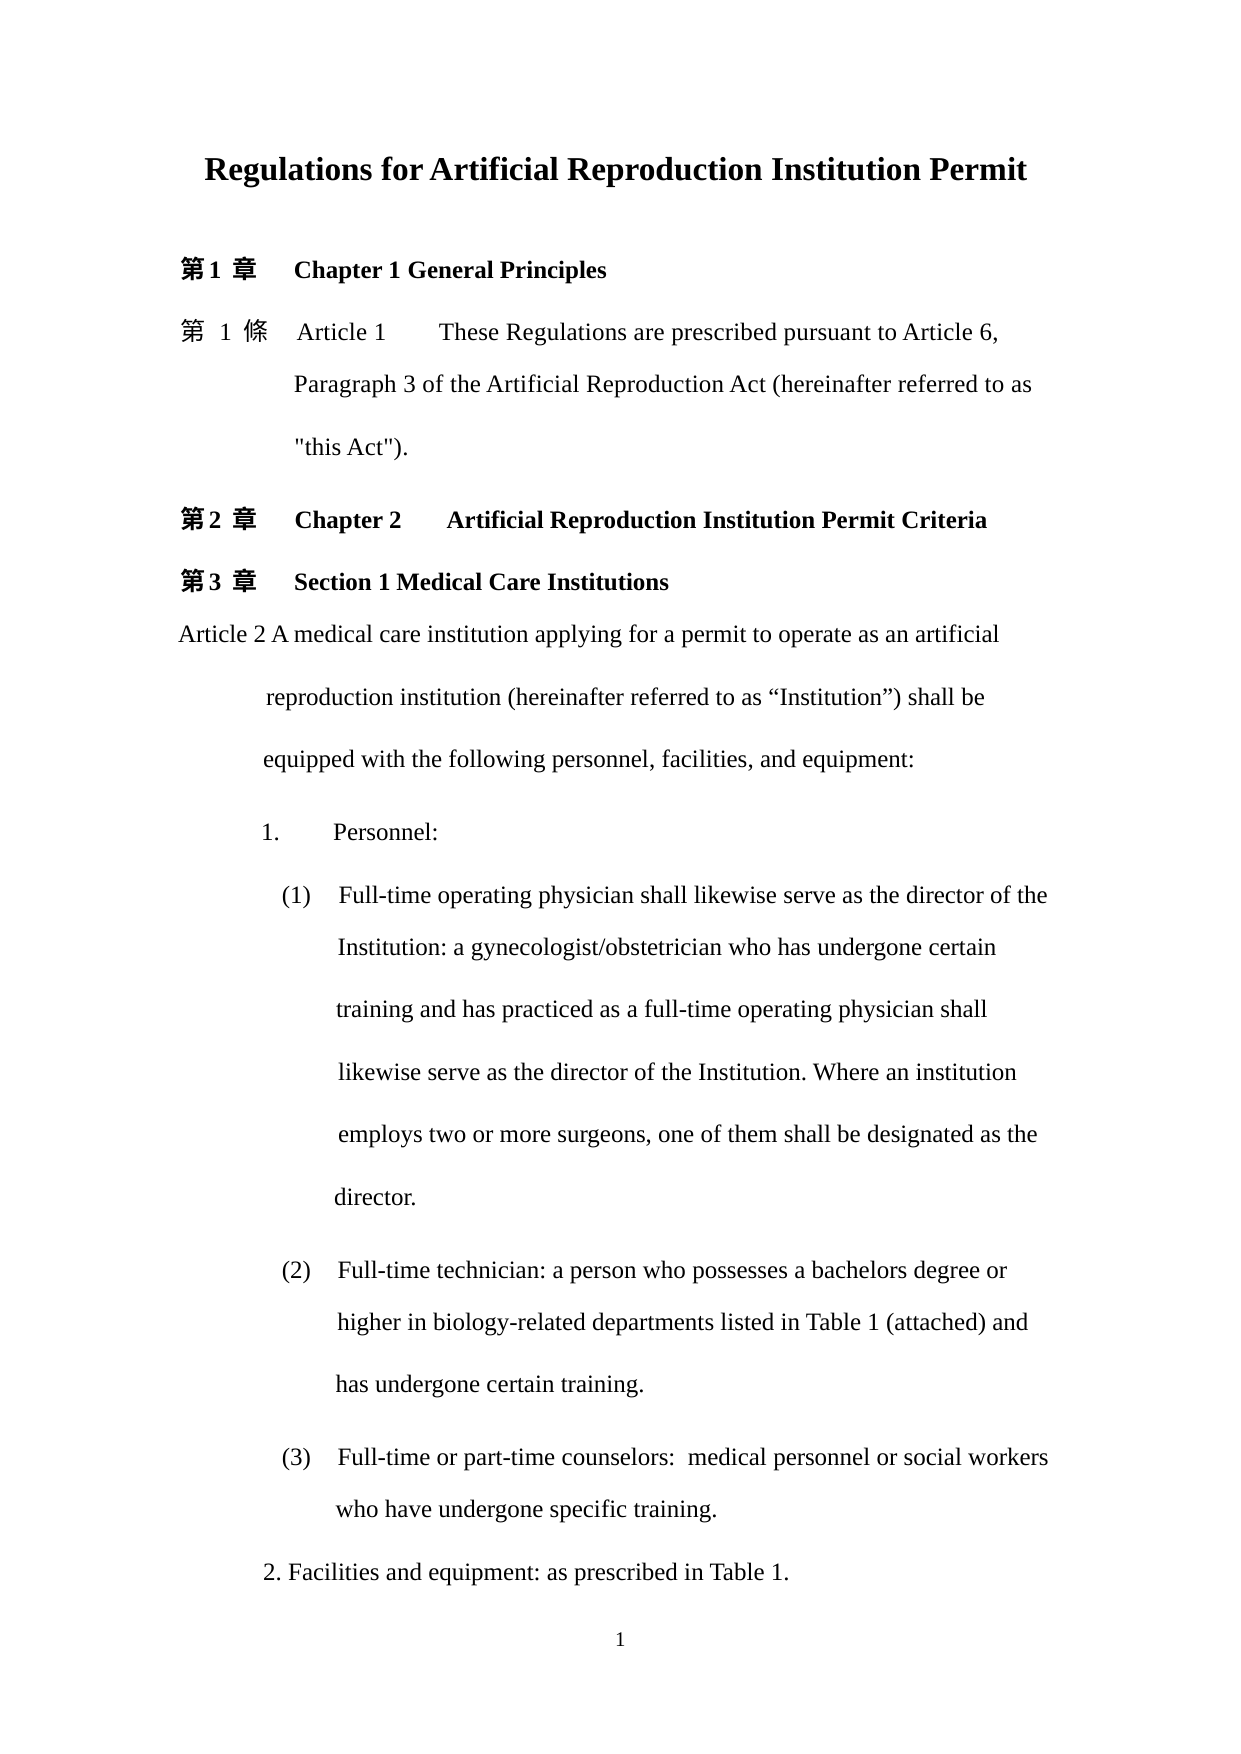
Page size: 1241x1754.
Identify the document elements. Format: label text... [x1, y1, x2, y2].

subtitle Chapter 1 General Principles [177, 217, 1063, 280]
list Personnel: [251, 780, 1063, 842]
list Full-time or part-time counselors: medical personnel or social workers who have undergone specific training. [271, 1405, 1063, 1530]
subtitle Article 1 These Regulations are prescribed pursuant to Article 6, Paragraph 3 of the Artificial Reproduction Act (hereinafter referred to as "this Act"). [177, 280, 1063, 467]
text Article 2 A medical care institution applying for a permit to operate as an artificial reproduction institution (hereinafter referred to as “Institution”) shall be equipped with the following personnel, facilities, and equipment: [177, 592, 1063, 780]
list Full-time operating physician shall likewise serve as the director of the Institution: a gynecologist/obstetrician who has undergone certain training and has practiced as a full-time operating physician shall likewise serve as the director of the Institution. Where an institution employs two or more surgeons, one of them shall be designated as the director. [271, 842, 1063, 1217]
list Full-time technician: a person who possesses a bachelors degree or higher in biology-related departments listed in Table 1 (attached) and has undergone certain training. [271, 1217, 1063, 1405]
text Regulations for Artificial Reproduction Institution Permit [177, 126, 1063, 189]
subtitle Chapter 2 Artificial Reproduction Institution Permit Criteria [177, 467, 1063, 530]
text 2. Facilities and equipment: as prescribed in Table 1. [251, 1530, 1063, 1592]
subtitle Section 1 Medical Care Institutions [177, 530, 1063, 592]
